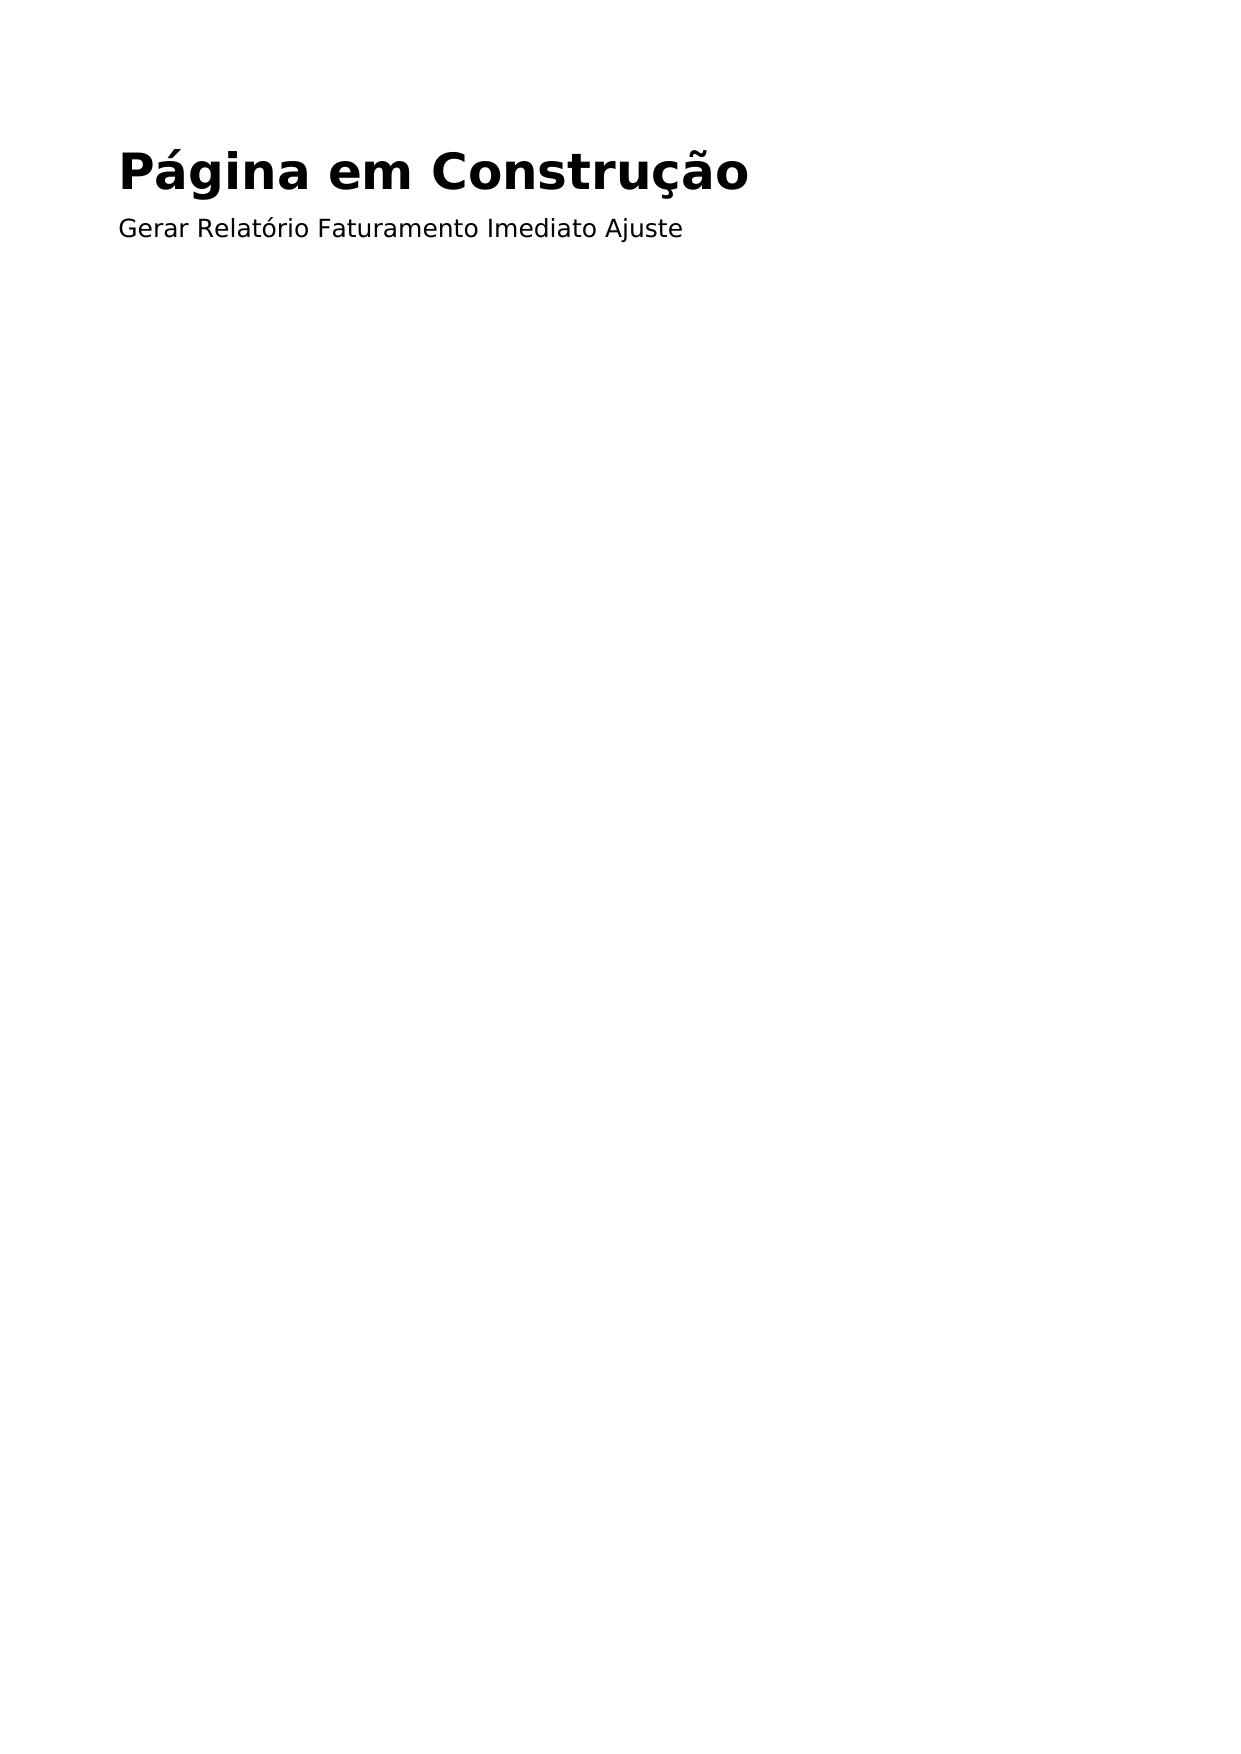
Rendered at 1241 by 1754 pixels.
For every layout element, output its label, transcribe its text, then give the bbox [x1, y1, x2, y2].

text Gerar Relatório Faturamento Imediato Ajuste [118, 214, 1122, 243]
subtitle Página em Construção [118, 143, 1122, 201]
